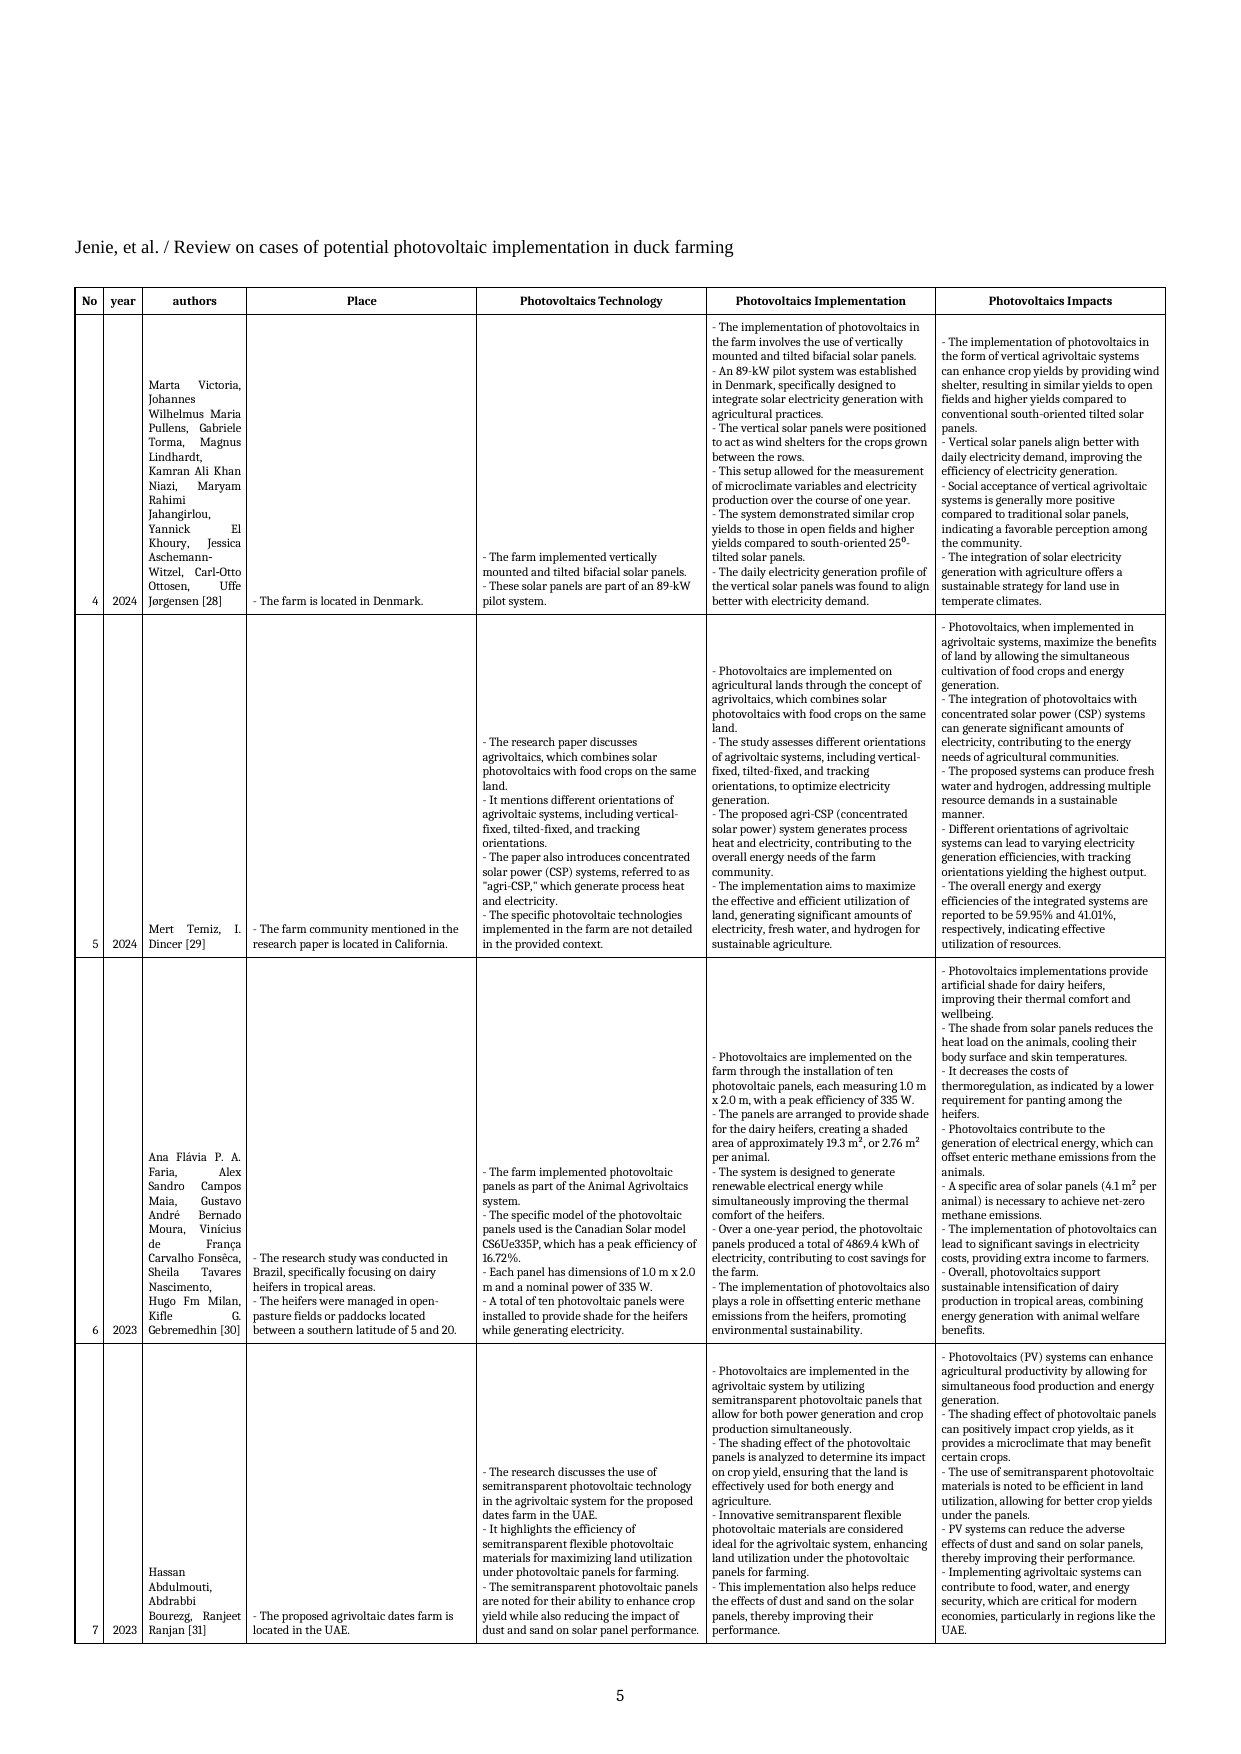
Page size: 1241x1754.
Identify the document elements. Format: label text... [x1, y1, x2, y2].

table_cell Mert Temiz, I. Dincer [29] [143, 615, 246, 957]
table_cell 4 [76, 315, 103, 614]
table_header Photovoltaics Implementation [707, 288, 935, 314]
table_cell Ana Flávia P. A. Faria, Alex Sandro Campos Maia, Gustavo André Bernado Moura, Vinícius de França Carvalho Fonsêca, Sheila Tavares Nascimento, Hugo Fm Milan, Kifle G. Gebremedhin [30] [143, 958, 246, 1343]
table_cell - The research discusses the use of semitransparent photovoltaic technology in the agrivoltaic system for the proposed dates farm in the UAE. - It highlights the efficiency of semitransparent flexible photovoltaic materials for maximizing land utilization under photovoltaic panels for farming. - The semitransparent photovoltaic panels are noted for their ability to enhance crop yield while also reducing the impact of dust and sand on solar panel performance. [477, 1344, 706, 1643]
table_header authors [143, 288, 246, 314]
table_cell - The farm community mentioned in the research paper is located in California. [247, 615, 476, 957]
table_cell - Photovoltaics implementations provide artificial shade for dairy heifers, improving their thermal comfort and wellbeing. - The shade from solar panels reduces the heat load on the animals, cooling their body surface and skin temperatures. - It decreases the costs of thermoregulation, as indicated by a lower requirement for panting among the heifers. - Photovoltaics contribute to the generation of electrical energy, which can offset enteric methane emissions from the animals. - A specific area of solar panels (4.1 m² per animal) is necessary to achieve net-zero methane emissions. - The implementation of photovoltaics can lead to significant savings in electricity costs, providing extra income to farmers. - Overall, photovoltaics support sustainable intensification of dairy production in tropical areas, combining energy generation with animal welfare benefits. [936, 958, 1165, 1343]
table_cell - The implementation of photovoltaics in the farm involves the use of vertically mounted and tilted bifacial solar panels. - An 89-kW pilot system was established in Denmark, specifically designed to integrate solar electricity generation with agricultural practices. - The vertical solar panels were positioned to act as wind shelters for the crops grown between the rows. - This setup allowed for the measurement of microclimate variables and electricity production over the course of one year. - The system demonstrated similar crop yields to those in open fields and higher yields compared to south-oriented 25⁰-tilted solar panels. - The daily electricity generation profile of the vertical solar panels was found to align better with electricity demand. [707, 315, 935, 614]
table_cell - Photovoltaics (PV) systems can enhance agricultural productivity by allowing for simultaneous food production and energy generation. - The shading effect of photovoltaic panels can positively impact crop yields, as it provides a microclimate that may benefit certain crops. - The use of semitransparent photovoltaic materials is noted to be efficient in land utilization, allowing for better crop yields under the panels. - PV systems can reduce the adverse effects of dust and sand on solar panels, thereby improving their performance. - Implementing agrivoltaic systems can contribute to food, water, and energy security, which are critical for modern economies, particularly in regions like the UAE. [936, 1344, 1165, 1643]
table_cell 5 [76, 615, 103, 957]
table_header Photovoltaics Technology [477, 288, 706, 314]
table_cell - The research study was conducted in Brazil, specifically focusing on dairy heifers in tropical areas. - The heifers were managed in open-pasture fields or paddocks located between a southern latitude of 5 and 20. [247, 958, 476, 1343]
table_cell - The research paper discusses agrivoltaics, which combines solar photovoltaics with food crops on the same land. - It mentions different orientations of agrivoltaic systems, including vertical-fixed, tilted-fixed, and tracking orientations. - The paper also introduces concentrated solar power (CSP) systems, referred to as "agri-CSP," which generate process heat and electricity. - The specific photovoltaic technologies implemented in the farm are not detailed in the provided context. [477, 615, 706, 957]
table_cell - The farm is located in Denmark. [247, 315, 476, 614]
table_cell - The farm implemented photovoltaic panels as part of the Animal Agrivoltaics system. - The specific model of the photovoltaic panels used is the Canadian Solar model CS6Ue335P, which has a peak efficiency of 16.72%. - Each panel has dimensions of 1.0 m x 2.0 m and a nominal power of 335 W. - A total of ten photovoltaic panels were installed to provide shade for the heifers while generating electricity. [477, 958, 706, 1343]
table_cell - Photovoltaics are implemented in the agrivoltaic system by utilizing semitransparent photovoltaic panels that allow for both power generation and crop production simultaneously. - The shading effect of the photovoltaic panels is analyzed to determine its impact on crop yield, ensuring that the land is effectively used for both energy and agriculture. - Innovative semitransparent flexible photovoltaic materials are considered ideal for the agrivoltaic system, enhancing land utilization under the photovoltaic panels for farming. - This implementation also helps reduce the effects of dust and sand on the solar panels, thereby improving their performance. [707, 1344, 935, 1643]
table_header No [76, 288, 103, 314]
table_cell - Photovoltaics are implemented on agricultural lands through the concept of agrivoltaics, which combines solar photovoltaics with food crops on the same land. - The study assesses different orientations of agrivoltaic systems, including vertical-fixed, tilted-fixed, and tracking orientations, to optimize electricity generation. - The proposed agri-CSP (concentrated solar power) system generates process heat and electricity, contributing to the overall energy needs of the farm community. - The implementation aims to maximize the effective and efficient utilization of land, generating significant amounts of electricity, fresh water, and hydrogen for sustainable agriculture. [707, 615, 935, 957]
table_cell - The implementation of photovoltaics in the form of vertical agrivoltaic systems can enhance crop yields by providing wind shelter, resulting in similar yields to open fields and higher yields compared to conventional south-oriented tilted solar panels. - Vertical solar panels align better with daily electricity demand, improving the efficiency of electricity generation. - Social acceptance of vertical agrivoltaic systems is generally more positive compared to traditional solar panels, indicating a favorable perception among the community. - The integration of solar electricity generation with agriculture offers a sustainable strategy for land use in temperate climates. [936, 315, 1165, 614]
table_cell - The farm implemented vertically mounted and tilted bifacial solar panels. - These solar panels are part of an 89-kW pilot system. [477, 315, 706, 614]
table_cell 6 [76, 958, 103, 1343]
table_cell 7 [76, 1344, 103, 1643]
table_cell - The proposed agrivoltaic dates farm is located in the UAE. [247, 1344, 476, 1643]
table_cell Marta Victoria, Johannes Wilhelmus Maria Pullens, Gabriele Torma, Magnus Lindhardt, Kamran Ali Khan Niazi, Maryam Rahimi Jahangirlou, Yannick El Khoury, Jessica Aschemann‐Witzel, Carl‐Otto Ottosen, Uffe Jørgensen [28] [143, 315, 246, 614]
table_cell 2023 [104, 1344, 142, 1643]
table_cell 2024 [104, 615, 142, 957]
table_cell - Photovoltaics, when implemented in agrivoltaic systems, maximize the benefits of land by allowing the simultaneous cultivation of food crops and energy generation. - The integration of photovoltaics with concentrated solar power (CSP) systems can generate significant amounts of electricity, contributing to the energy needs of agricultural communities. - The proposed systems can produce fresh water and hydrogen, addressing multiple resource demands in a sustainable manner. - Different orientations of agrivoltaic systems can lead to varying electricity generation efficiencies, with tracking orientations yielding the highest output. - The overall energy and exergy efficiencies of the integrated systems are reported to be 59.95% and 41.01%, respectively, indicating effective utilization of resources. [936, 615, 1165, 957]
table_header Photovoltaics Impacts [936, 288, 1165, 314]
table_cell - Photovoltaics are implemented on the farm through the installation of ten photovoltaic panels, each measuring 1.0 m x 2.0 m, with a peak efficiency of 335 W. - The panels are arranged to provide shade for the dairy heifers, creating a shaded area of approximately 19.3 m², or 2.76 m² per animal. - The system is designed to generate renewable electrical energy while simultaneously improving the thermal comfort of the heifers. - Over a one-year period, the photovoltaic panels produced a total of 4869.4 kWh of electricity, contributing to cost savings for the farm. - The implementation of photovoltaics also plays a role in offsetting enteric methane emissions from the heifers, promoting environmental sustainability. [707, 958, 935, 1343]
table_cell 2023 [104, 958, 142, 1343]
table_header year [104, 288, 142, 314]
table_cell 2024 [104, 315, 142, 614]
table_cell Hassan Abdulmouti, Abdrabbi Bourezg, Ranjeet Ranjan [31] [143, 1344, 246, 1643]
table_header Place [247, 288, 476, 314]
